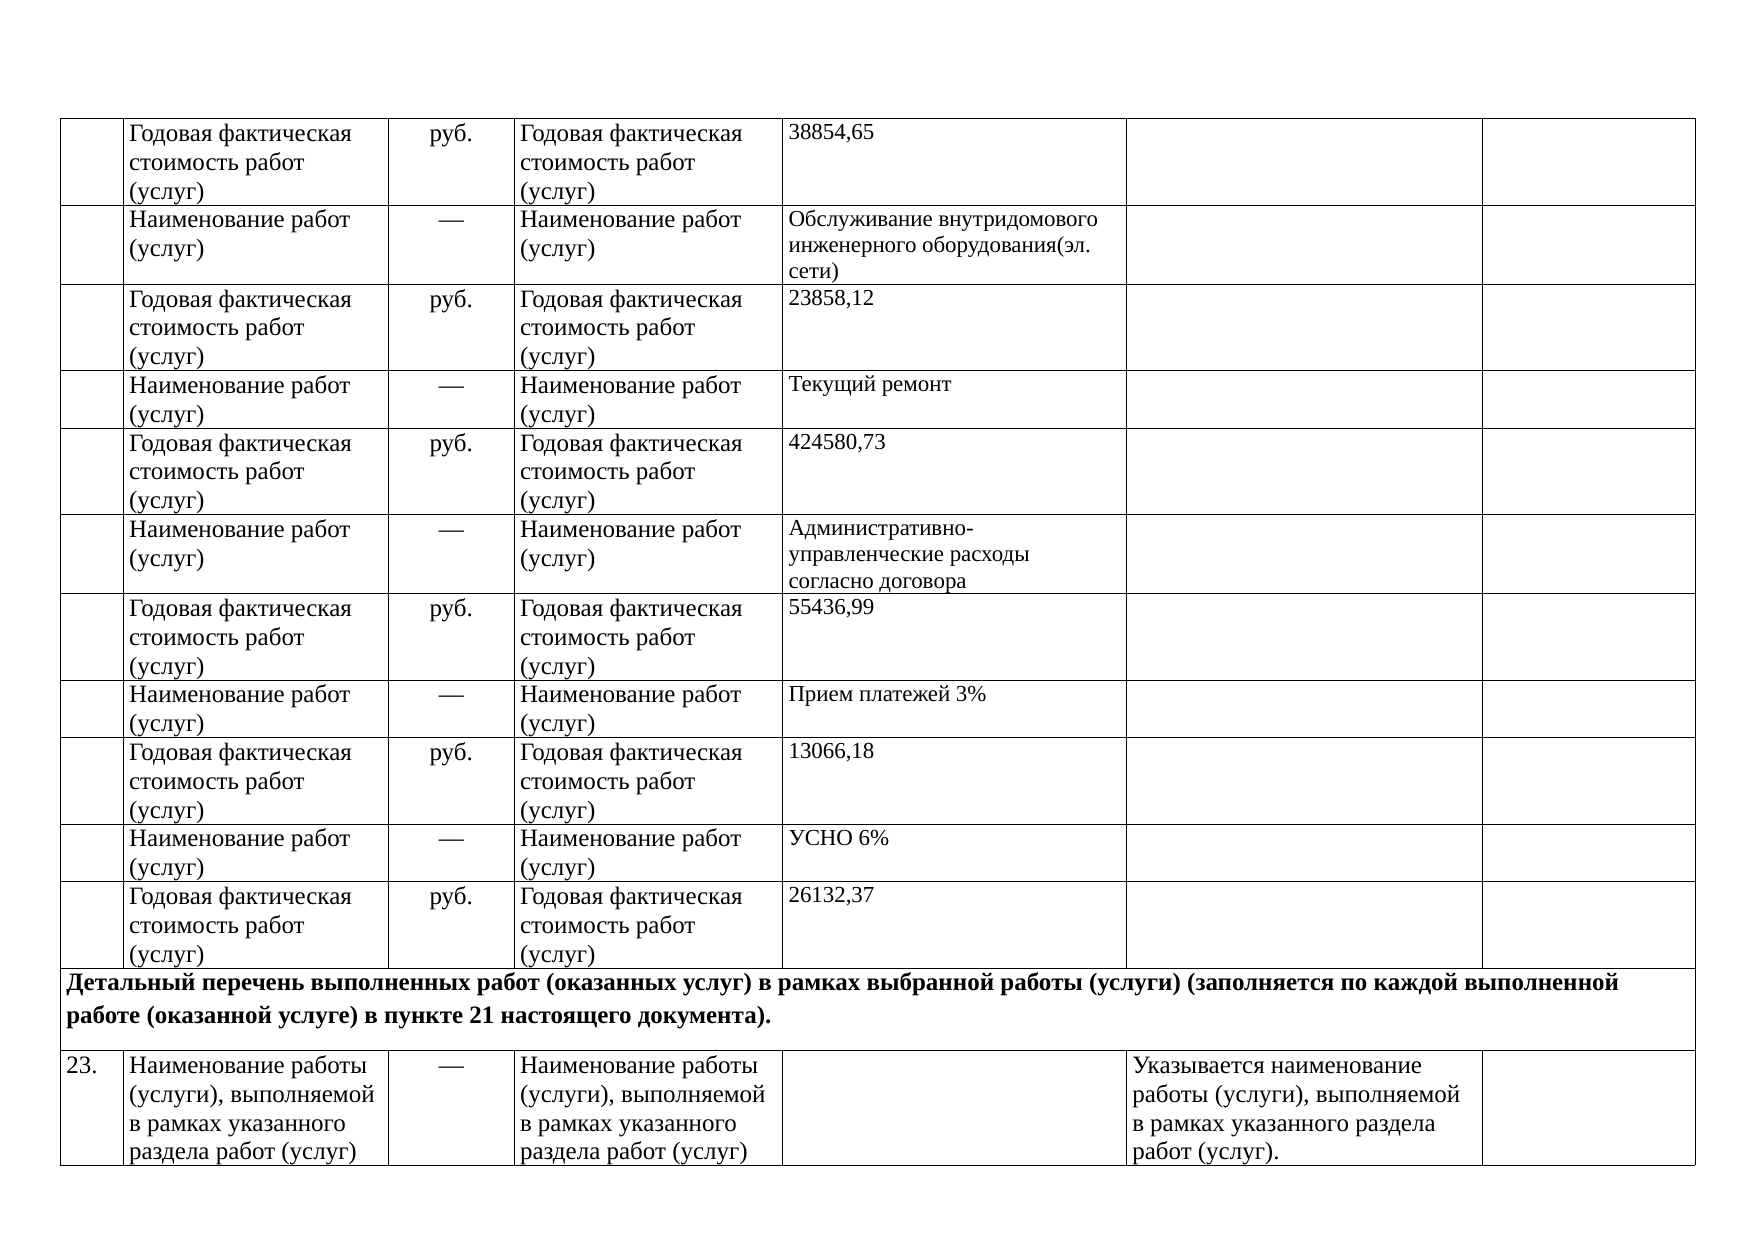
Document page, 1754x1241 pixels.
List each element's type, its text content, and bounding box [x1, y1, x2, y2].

table_cell [61, 285, 123, 370]
table_cell [1127, 429, 1482, 514]
table_cell [783, 1051, 1126, 1165]
table_cell Годовая фактическая стоимость работ (услуг) [515, 594, 782, 679]
table_cell [61, 371, 123, 428]
table_cell Текущий ремонт [783, 371, 1126, 428]
table_cell [1127, 825, 1482, 881]
table_cell [1127, 738, 1482, 823]
table_cell руб. [389, 119, 514, 204]
table_cell [1483, 594, 1695, 679]
table_cell Наименование работ (услуг) [515, 515, 782, 593]
table_cell 424580,73 [783, 429, 1126, 514]
table_cell Наименование работ (услуг) [124, 371, 388, 428]
table_cell — [389, 371, 514, 428]
table_cell Наименование работ (услуг) [124, 825, 388, 881]
table_cell 26132,37 [783, 882, 1126, 967]
table_cell руб. [389, 882, 514, 967]
table_cell [61, 681, 123, 737]
table_cell [1127, 882, 1482, 967]
table_cell [1127, 371, 1482, 428]
table_cell [1483, 1051, 1695, 1165]
table_cell [1483, 515, 1695, 593]
table_cell Годовая фактическая стоимость работ (услуг) [515, 429, 782, 514]
table_cell руб. [389, 594, 514, 679]
table_cell Наименование работ (услуг) [515, 371, 782, 428]
table_cell Наименование работы (услуги), выполняемой в рамках указанного раздела работ (услуг) [124, 1051, 388, 1165]
table_cell Годовая фактическая стоимость работ (услуг) [124, 429, 388, 514]
table_cell Наименование работ (услуг) [124, 515, 388, 593]
table_cell [1483, 371, 1695, 428]
table_cell 23. [61, 1051, 123, 1165]
table_cell [61, 119, 123, 204]
table_cell [1483, 738, 1695, 823]
table_cell [61, 429, 123, 514]
table_cell [61, 882, 123, 967]
table_cell [1127, 285, 1482, 370]
table_cell — [389, 206, 514, 284]
table_cell [1483, 206, 1695, 284]
table_cell [1483, 825, 1695, 881]
table_cell — [389, 681, 514, 737]
table_cell руб. [389, 738, 514, 823]
table_cell 55436,99 [783, 594, 1126, 679]
table_cell Годовая фактическая стоимость работ (услуг) [124, 594, 388, 679]
table_cell Указывается наименование работы (услуги), выполняемой в рамках указанного раздела работ (услуг). [1127, 1051, 1482, 1165]
table_cell [61, 594, 123, 679]
table_cell [1483, 429, 1695, 514]
table_cell Годовая фактическая стоимость работ (услуг) [124, 119, 388, 204]
table_cell 38854,65 [783, 119, 1126, 204]
table_cell [1127, 515, 1482, 593]
table_cell Годовая фактическая стоимость работ (услуг) [124, 738, 388, 823]
table_cell Годовая фактическая стоимость работ (услуг) [515, 285, 782, 370]
table_cell [1483, 681, 1695, 737]
table_cell [1127, 119, 1482, 204]
table_cell Годовая фактическая стоимость работ (услуг) [515, 738, 782, 823]
table_cell [1483, 882, 1695, 967]
table_cell [61, 825, 123, 881]
table_cell [1127, 681, 1482, 737]
table_cell Наименование работы (услуги), выполняемой в рамках указанного раздела работ (услуг) [515, 1051, 782, 1165]
table_cell Годовая фактическая стоимость работ (услуг) [124, 285, 388, 370]
table_cell — [389, 515, 514, 593]
table_cell 23858,12 [783, 285, 1126, 370]
table_cell 13066,18 [783, 738, 1126, 823]
table_cell Наименование работ (услуг) [515, 825, 782, 881]
table_cell [1127, 206, 1482, 284]
table_cell [1127, 594, 1482, 679]
table_cell [61, 515, 123, 593]
table_cell Наименование работ (услуг) [124, 681, 388, 737]
table_cell Годовая фактическая стоимость работ (услуг) [515, 882, 782, 967]
table_cell — [389, 1051, 514, 1165]
table_cell УСНО 6% [783, 825, 1126, 881]
table_cell Наименование работ (услуг) [515, 681, 782, 737]
table_cell Детальный перечень выполненных работ (оказанных услуг) в рамках выбранной работы (услуги) (заполняется по каждой выполненной работе (оказанной услуге) в пункте 21 настоящего документа). [61, 969, 1695, 1050]
table_cell — [389, 825, 514, 881]
table_cell Наименование работ (услуг) [124, 206, 388, 284]
table_cell [1483, 285, 1695, 370]
table_cell [1483, 119, 1695, 204]
table_cell [61, 738, 123, 823]
table_cell Прием платежей 3% [783, 681, 1126, 737]
table_cell Годовая фактическая стоимость работ (услуг) [515, 119, 782, 204]
table_cell Годовая фактическая стоимость работ (услуг) [124, 882, 388, 967]
table_cell Наименование работ (услуг) [515, 206, 782, 284]
table_cell руб. [389, 285, 514, 370]
table_cell [61, 206, 123, 284]
table_cell руб. [389, 429, 514, 514]
